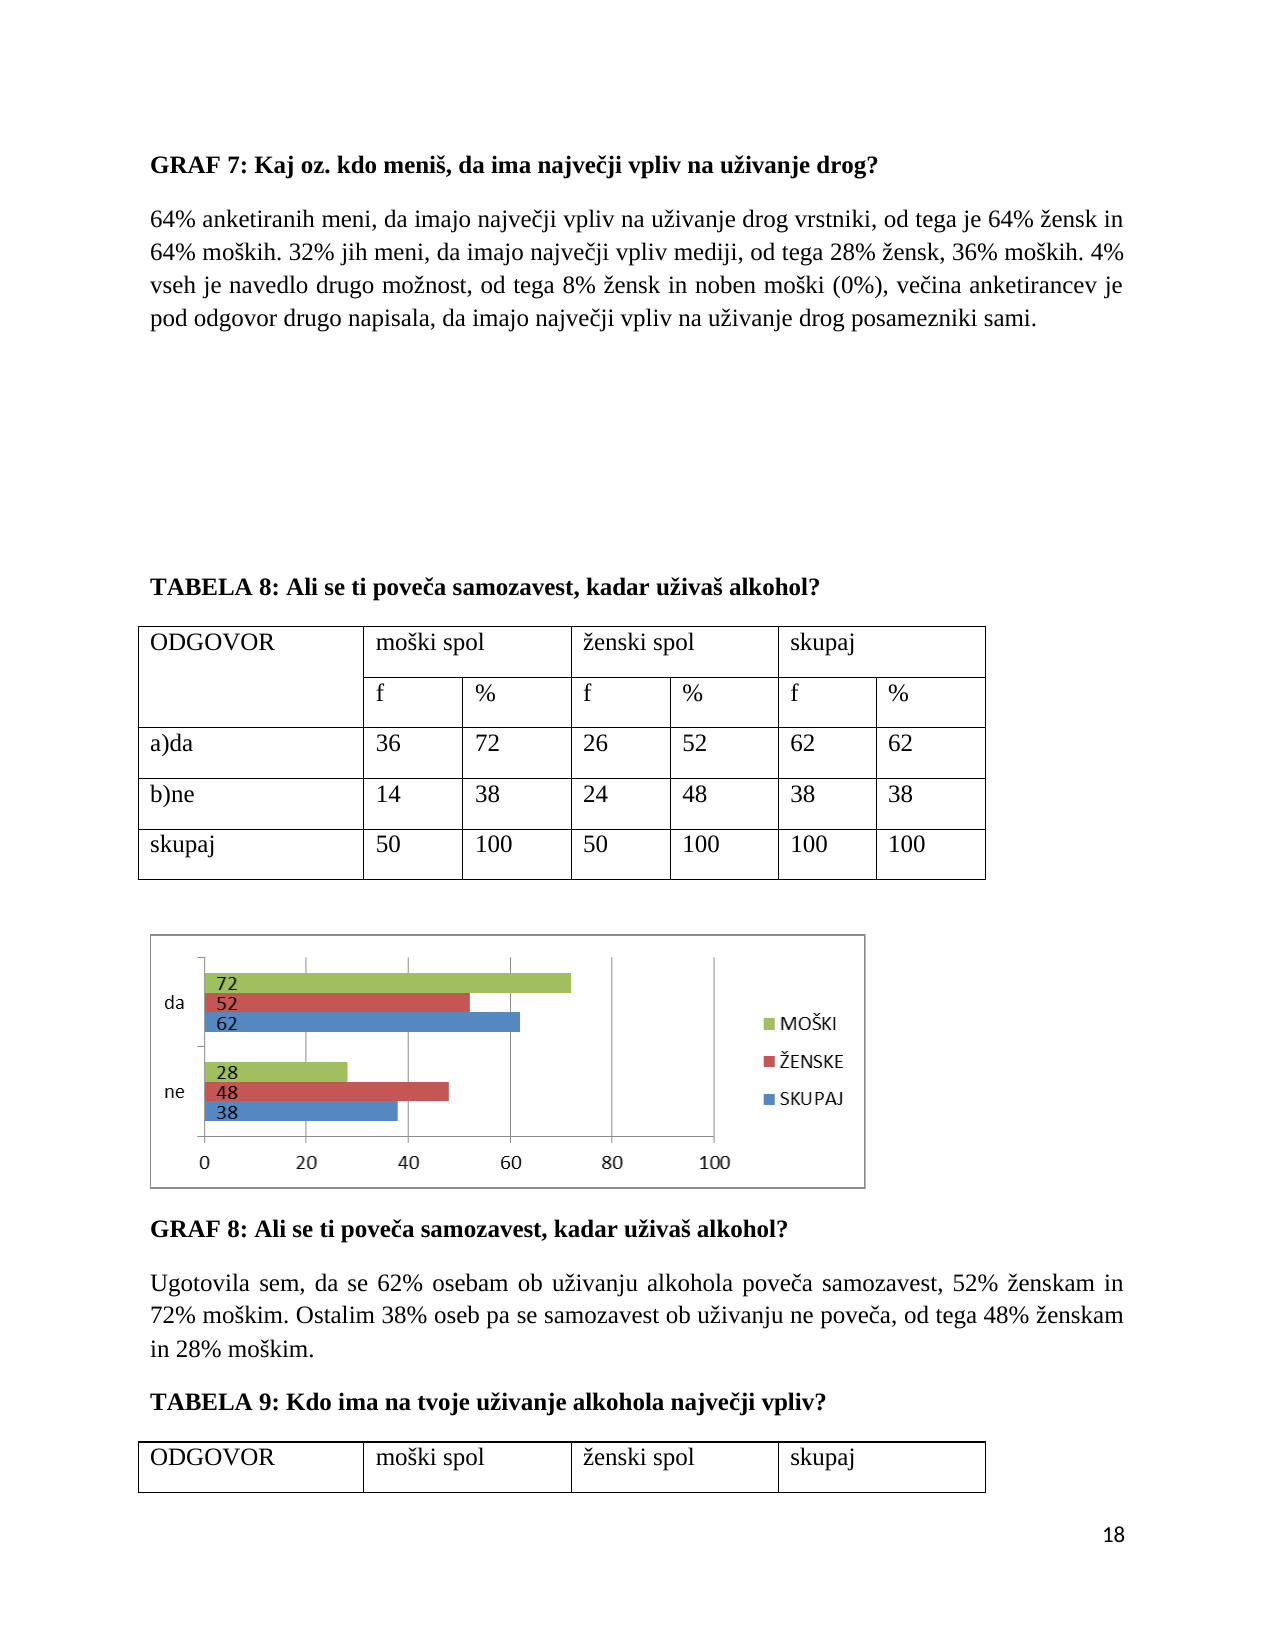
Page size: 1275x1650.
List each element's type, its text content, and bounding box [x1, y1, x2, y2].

table_header ženski spol [572, 627, 778, 677]
table_cell 100 [779, 830, 876, 879]
table_cell 36 [364, 728, 462, 778]
table_cell 62 [877, 728, 985, 778]
text Ugotovila sem, da se 62% osebam ob uživanju alkohola poveča samozavest, 52% ženskam in 72% moškim. Ostalim 38% oseb pa se samozavest ob uživanju ne poveča, od tega 48% ženskam in 28% moškim. [150, 1268, 1125, 1362]
table_header ODGOVOR [139, 1443, 363, 1492]
table_cell 24 [572, 779, 670, 828]
table_cell a)da [139, 728, 363, 778]
table_cell % [877, 678, 985, 727]
text TABELA 8: Ali se ti poveča samozavest, kadar uživaš alkohol? [150, 572, 1125, 601]
table_cell 100 [671, 830, 778, 879]
table_cell skupaj [139, 830, 363, 879]
table_cell 38 [877, 779, 985, 828]
table_cell 50 [572, 830, 670, 879]
table_header moški spol [364, 1443, 571, 1492]
table_cell 26 [572, 728, 670, 778]
table_cell 72 [463, 728, 571, 778]
table_cell 38 [463, 779, 571, 828]
table_cell f [364, 678, 462, 727]
table_cell % [463, 678, 571, 727]
text 64% anketiranih meni, da imajo največji vpliv na uživanje drog vrstniki, od tega je 64% žensk in 64% moških. 32% jih meni, da imajo največji vpliv mediji, od tega 28% žensk, 36% moških. 4% vseh je navedlo drugo možnost, od tega 8% žensk in noben moški (0%), večina anketirancev je pod odgovor drugo napisala, da imajo največji vpliv na uživanje drog posamezniki sami. [150, 204, 1125, 332]
table_cell 100 [463, 830, 571, 879]
table_header ženski spol [572, 1443, 778, 1492]
table_cell f [779, 678, 876, 727]
table_cell 62 [779, 728, 876, 778]
text GRAF 8: Ali se ti poveča samozavest, kadar uživaš alkohol? [150, 1214, 1125, 1242]
text TABELA 9: Kdo ima na tvoje uživanje alkohola največji vpliv? [150, 1387, 1125, 1416]
table_cell f [572, 678, 670, 727]
table_header ODGOVOR [139, 627, 363, 727]
table_cell 52 [671, 728, 778, 778]
table_header moški spol [364, 627, 571, 677]
table_cell 38 [779, 779, 876, 828]
table_cell 50 [364, 830, 462, 879]
table_cell 100 [877, 830, 985, 879]
table_cell 48 [671, 779, 778, 828]
table_header skupaj [779, 1443, 985, 1492]
table_cell b)ne [139, 779, 363, 828]
table_header skupaj [779, 627, 985, 677]
text GRAF 7: Kaj oz. kdo meniš, da ima največji vpliv na uživanje drog? [150, 150, 1125, 179]
table_cell 14 [364, 779, 462, 828]
table_cell % [671, 678, 778, 727]
